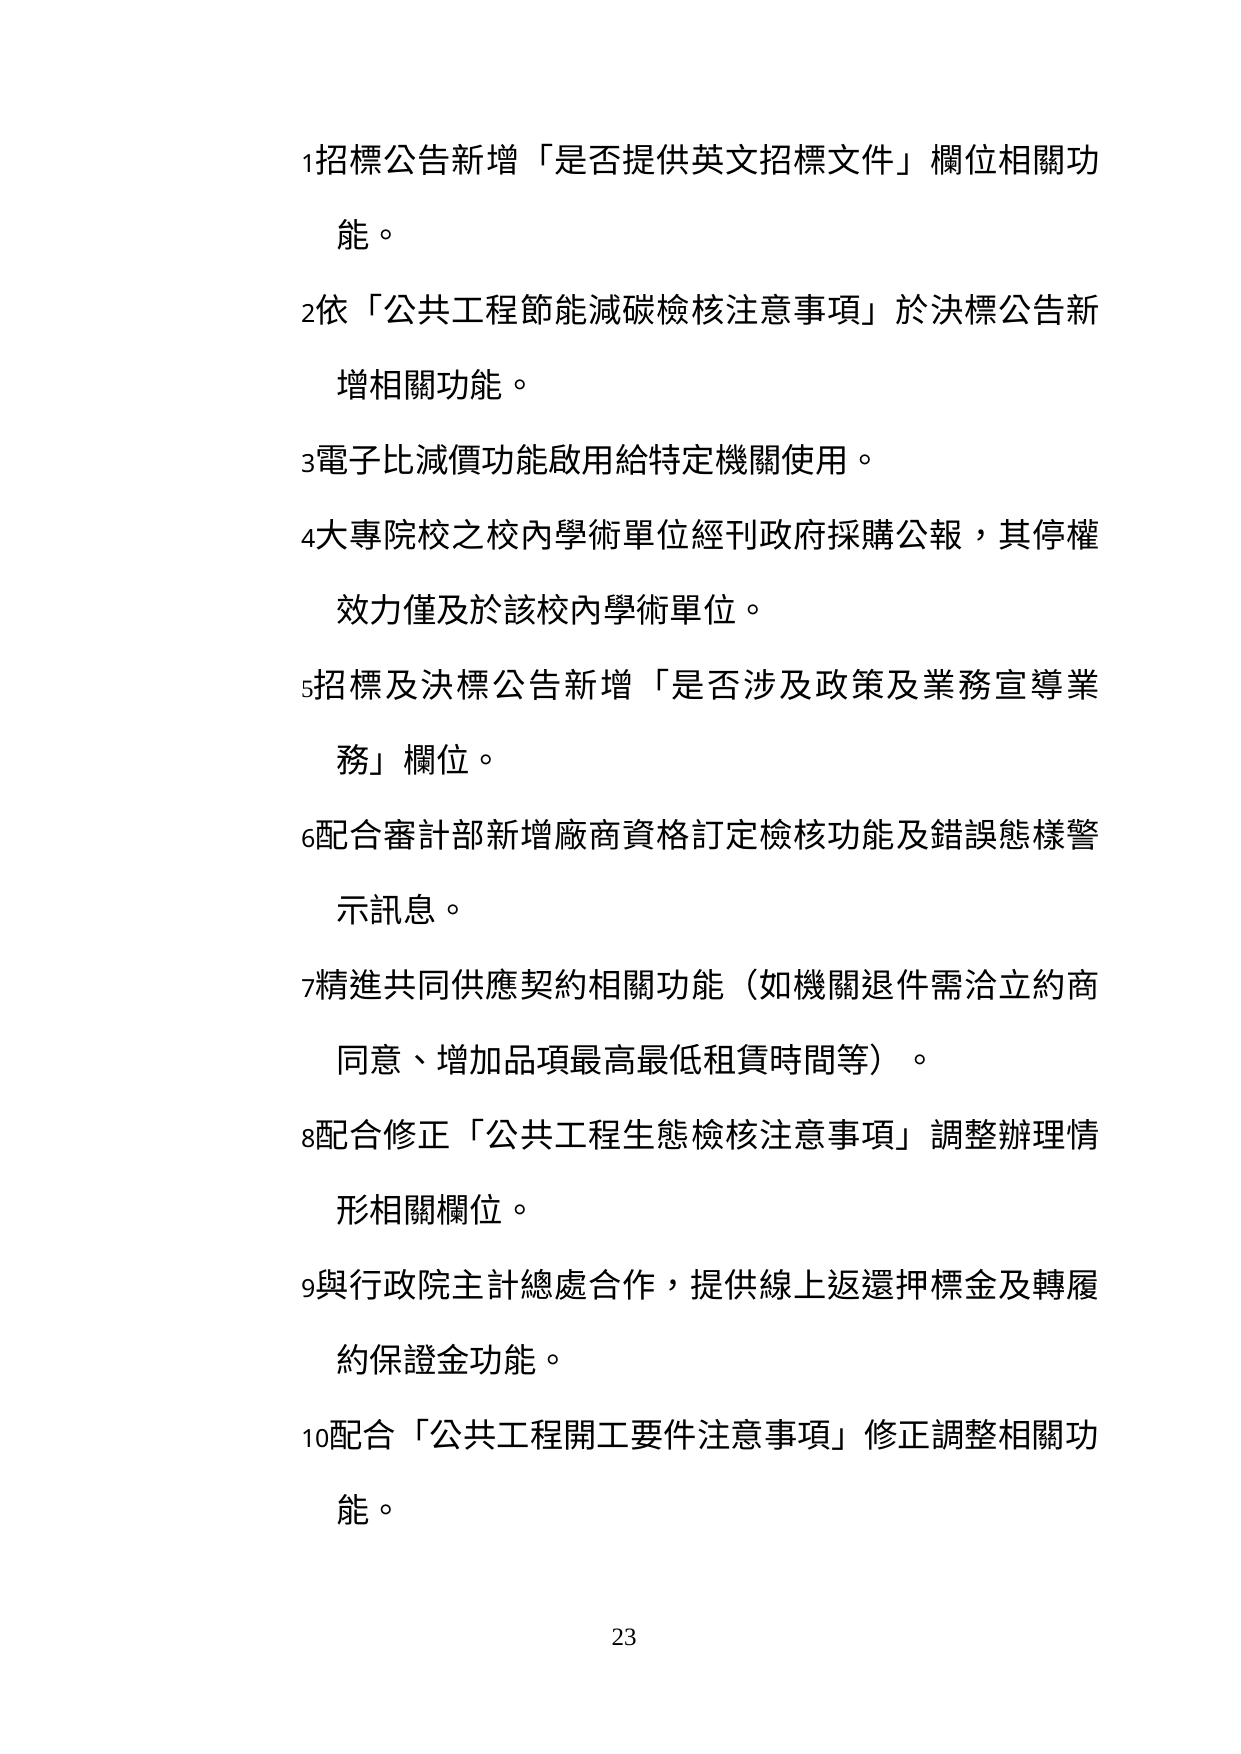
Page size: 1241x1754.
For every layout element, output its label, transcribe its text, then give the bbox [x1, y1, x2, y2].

list 配合修正「公共工程生態檢核注意事項」調整辦理情形相關欄位。 [301, 1095, 1100, 1245]
list 依「公共工程節能減碳檢核注意事項」於決標公告新增相關功能。 [301, 270, 1100, 420]
list 與行政院主計總處合作，提供線上返還押標金及轉履約保證金功能。 [301, 1245, 1100, 1395]
list 配合審計部新增廠商資格訂定檢核功能及錯誤態樣警示訊息。 [301, 795, 1100, 945]
list 大專院校之校內學術單位經刊政府採購公報，其停權效力僅及於該校內學術單位。 [301, 495, 1100, 645]
list 招標及決標公告新增「是否涉及政策及業務宣導業務」欄位。 [301, 645, 1100, 795]
list 招標公告新增「是否提供英文招標文件」欄位相關功能。 [301, 120, 1100, 270]
list 配合「公共工程開工要件注意事項」修正調整相關功能。 [301, 1395, 1100, 1545]
list 電子比減價功能啟用給特定機關使用。 [301, 420, 1100, 495]
list 精進共同供應契約相關功能（如機關退件需洽立約商同意、增加品項最高最低租賃時間等）。 [301, 945, 1100, 1095]
